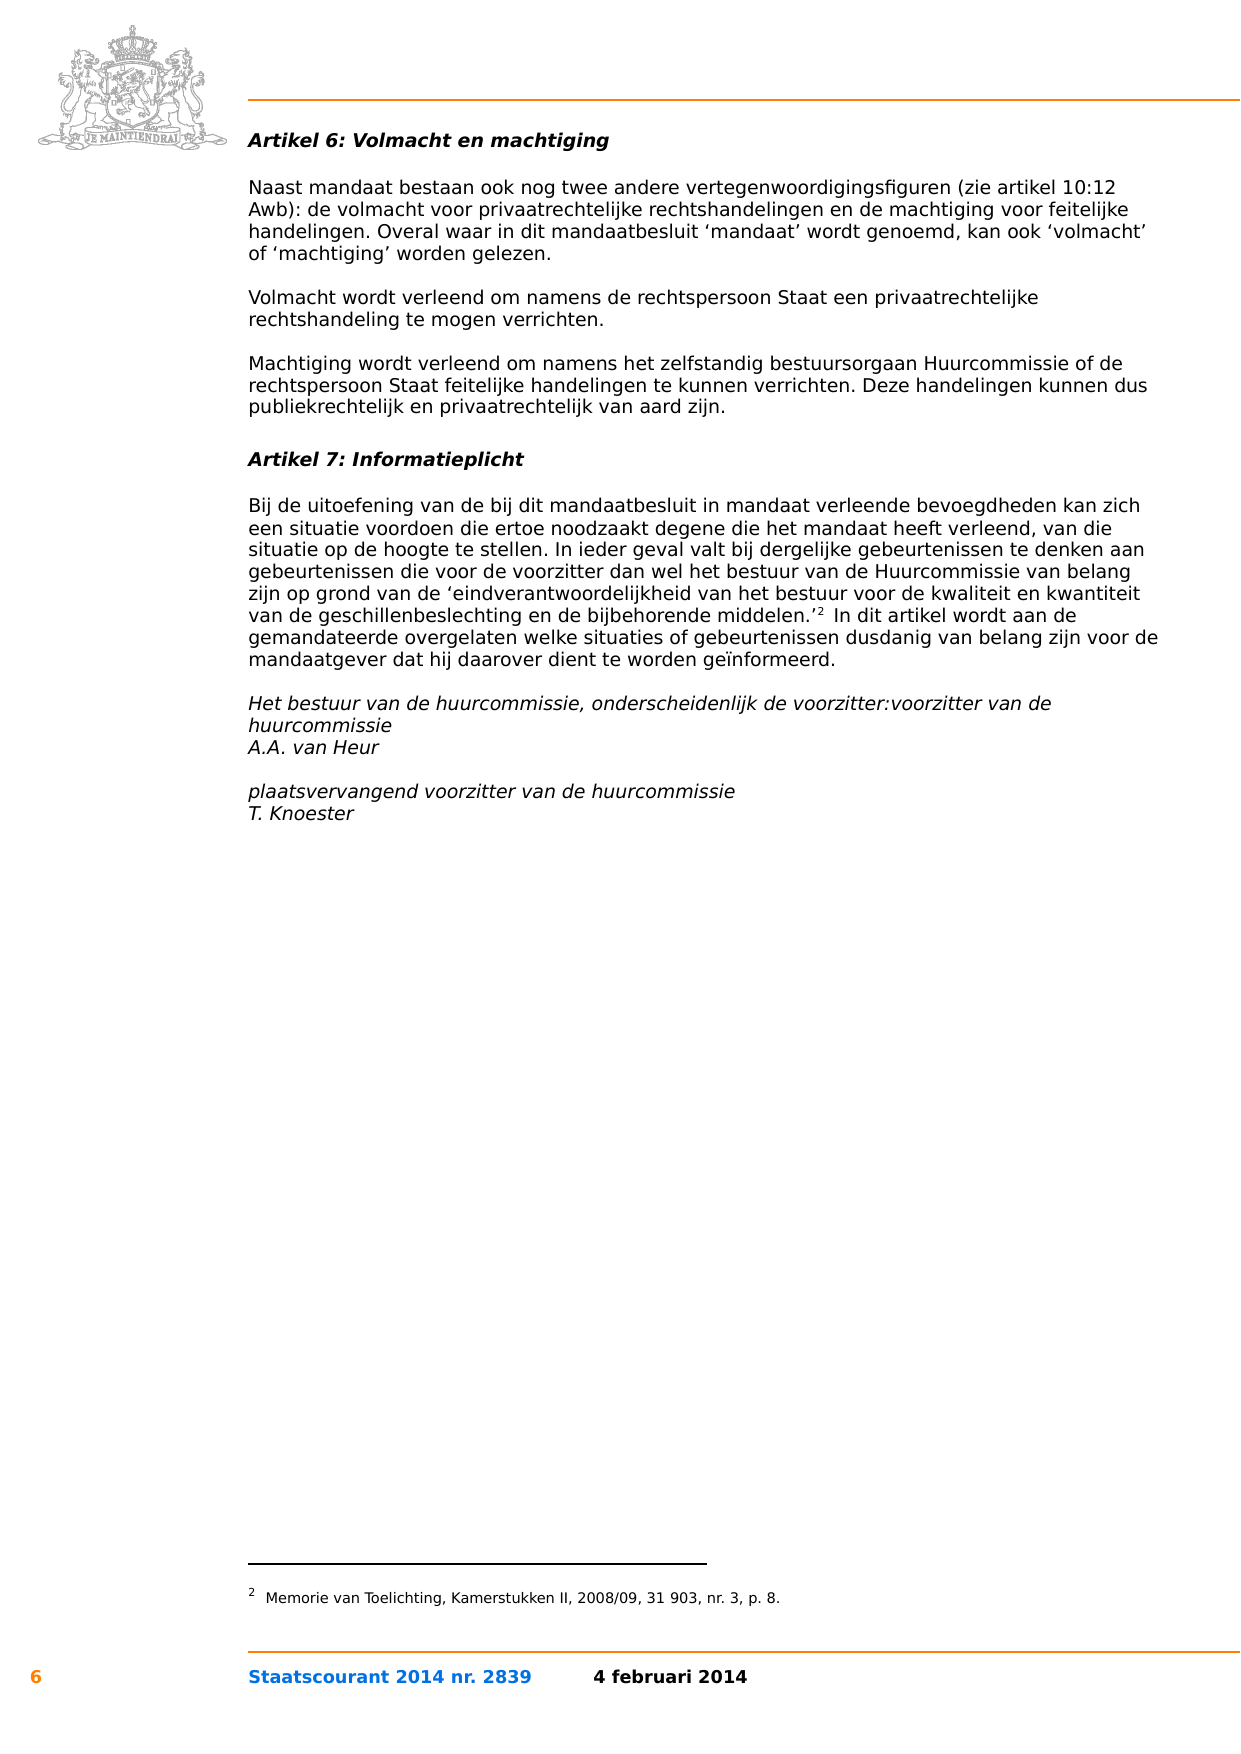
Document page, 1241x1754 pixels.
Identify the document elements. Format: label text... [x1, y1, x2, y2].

subtitle Artikel 6: Volmacht en machtiging [248, 130, 1163, 152]
picture [38, 25, 227, 150]
text Bij de uitoefening van de bij dit mandaatbesluit in mandaat verleende bevoegdheden kan zich een situatie voordoen die ertoe noodzaakt degene die het mandaat heeft verleend, van die situatie op de hoogte te stellen. In ieder geval valt bij dergelijke gebeurtenissen te denken aan gebeurtenissen die voor de voorzitter dan wel het bestuur van de Huurcommissie van belang zijn op grond van de ‘eindverantwoordelijkheid van het bestuur voor de kwaliteit en kwantiteit van de geschillenbeslechting en de bijbehorende middelen.’ In dit artikel wordt aan de gemandateerde overgelaten welke situaties of gebeurtenissen dusdanig van belang zijn voor de mandaatgever dat hij daarover dient te worden geïnformeerd. [248, 495, 1163, 671]
text Naast mandaat bestaan ook nog twee andere vertegenwoordigingsfiguren (zie artikel 10:12 Awb): de volmacht voor privaatrechtelijke rechtshandelingen en de machtiging voor feitelijke handelingen. Overal waar in dit mandaatbesluit ‘mandaat’ wordt genoemd, kan ook ‘volmacht’ of ‘machtiging’ worden gelezen. [248, 177, 1163, 265]
text Volmacht wordt verleend om namens de rechtspersoon Staat een privaatrechtelijke rechtshandeling te mogen verrichten. [248, 287, 1163, 331]
text Machtiging wordt verleend om namens het zelfstandig bestuursorgaan Huurcommissie of de rechtspersoon Staat feitelijke handelingen te kunnen verrichten. Deze handelingen kunnen dus publiekrechtelijk en privaatrechtelijk van aard zijn. [248, 352, 1163, 418]
text plaatsvervangend voorzitter van de huurcommissie T. Knoester [248, 781, 1163, 825]
subtitle Artikel 7: Informatieplicht [248, 448, 1163, 470]
text Het bestuur van de huurcommissie, onderscheidenlijk de voorzitter:voorzitter van de huurcommissie A.A. van Heur [248, 693, 1163, 759]
text Memorie van Toelichting, Kamerstukken II, 2008/09, 31 903, nr. 3, p. 8. [248, 1586, 1163, 1608]
